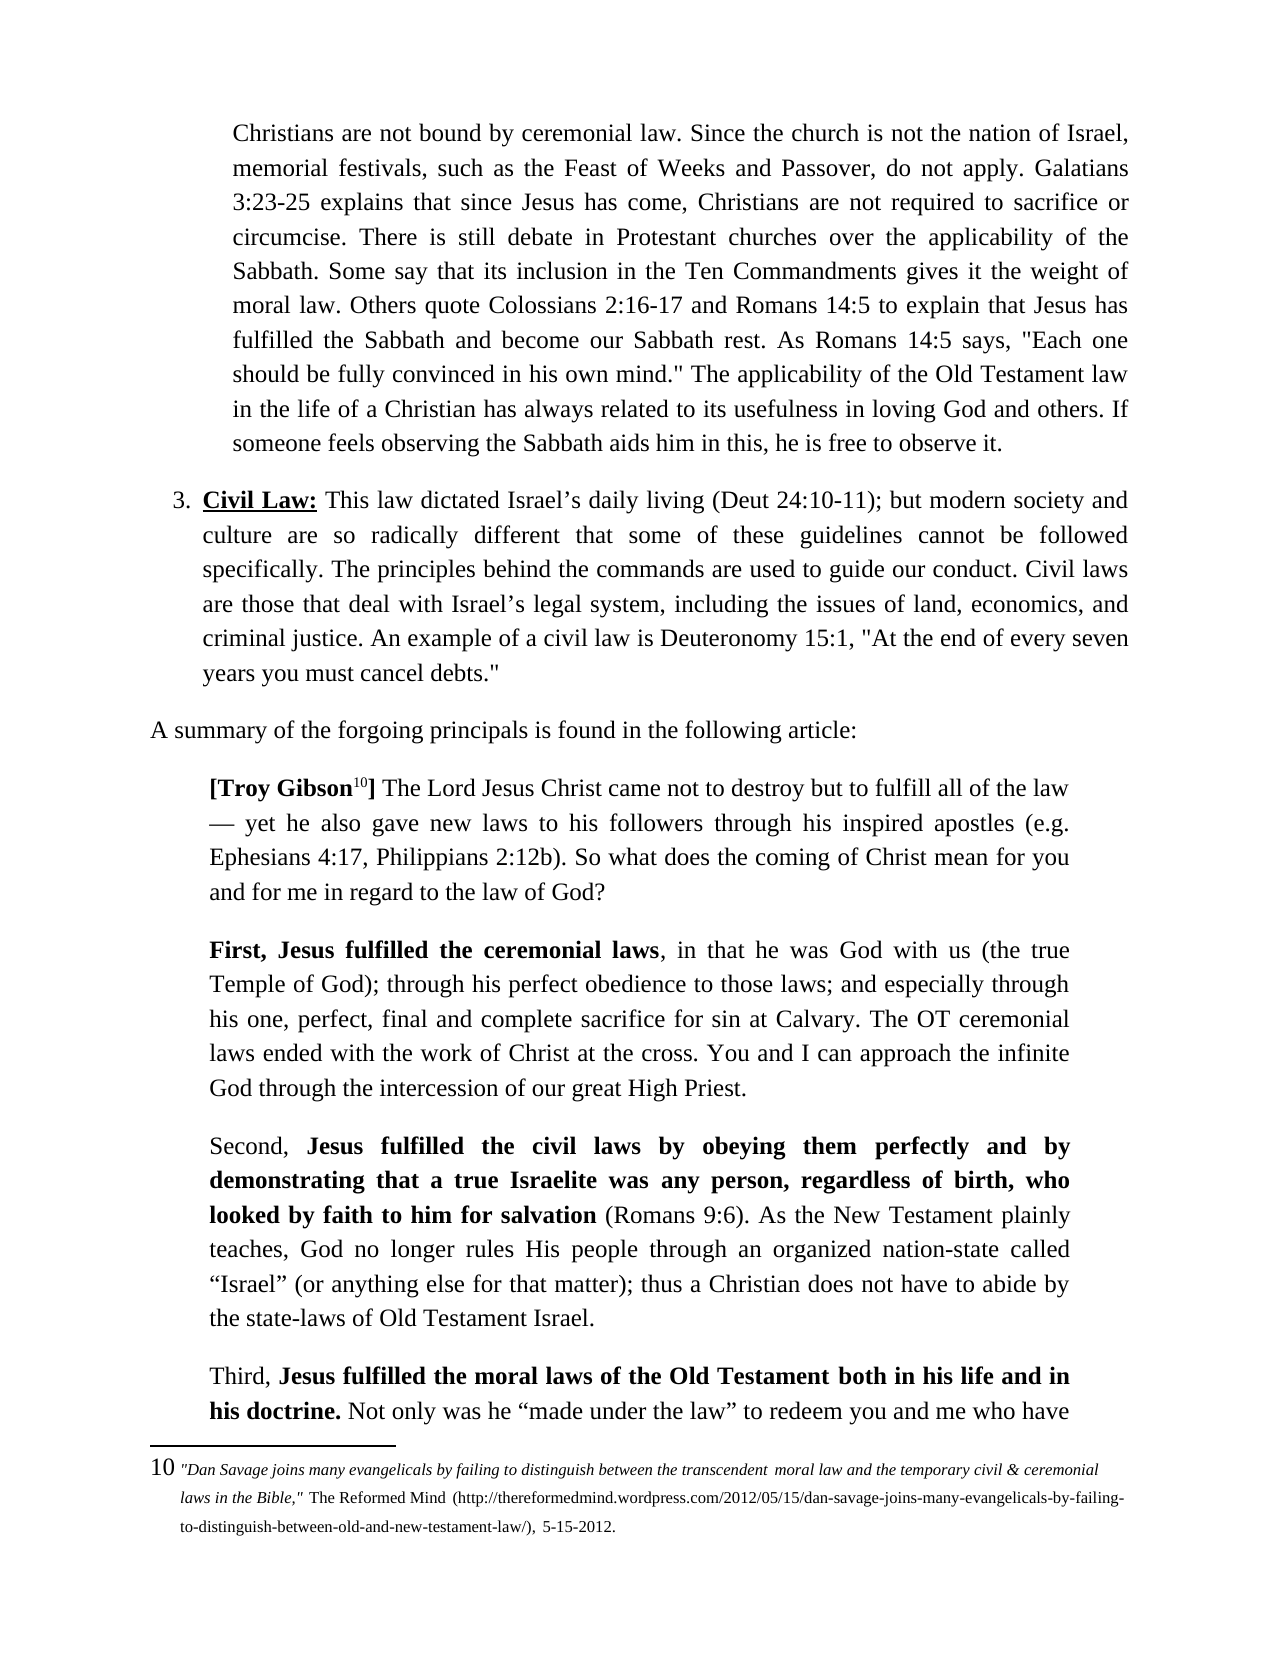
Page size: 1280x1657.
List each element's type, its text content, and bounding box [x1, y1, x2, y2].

text First, Jesus fulfilled the ceremonial laws, in that he was God with us (the true Temple of God); through his perfect obedience to those laws; and especially through his one, perfect, final and complete sacrifice for sin at Calvary. The OT ceremonial laws ended with the work of Christ at the cross. You and I can approach the infinite God through the intercession of our great High Priest. [209, 935, 1071, 1102]
text Second, Jesus fulfilled the civil laws by obeying them perfectly and by demonstrating that a true Israelite was any person, regardless of birth, who looked by faith to him for salvation (Romans 9:6). As the New Testament plainly teaches, God no longer rules His people through an organized nation-state called “Israel” (or anything else for that matter); thus a Christian does not have to abide by the state-laws of Old Testament Israel. [209, 1131, 1071, 1332]
text A summary of the forgoing principals is found in the following article: [150, 715, 1130, 743]
text Third, Jesus fulfilled the moral laws of the Old Testament both in his life and in his doctrine. Not only was he “made under the law” to redeem you and me who have [209, 1361, 1071, 1424]
text "Dan Savage joins many evangelicals by failing to distinguish between the transcendent moral law and the temporary civil & ceremonial laws in the Bible," The Reformed Mind (http://thereformedmind.wordpress.com/2012/05/15/dan-savage-joins-many-evangelicals-by-failing-to-distinguish-between-old-and-new-testament-law/), 5-15-2012. [150, 1452, 1130, 1538]
text [Troy Gibson] The Lord Jesus Christ came not to destroy but to fulfill all of the law — yet he also gave new laws to his followers through his inspired apostles (e.g. Ephesians 4:17, Philippians 2:12b). So what does the coming of Christ mean for you and for me in regard to the law of God? [209, 773, 1071, 906]
list Christians are not bound by ceremonial law. Since the church is not the nation of Israel, memorial festivals, such as the Feast of Weeks and Passover, do not apply. Galatians 3:23-25 explains that since Jesus has come, Christians are not required to sacrifice or circumcise. There is still debate in Protestant churches over the applicability of the Sabbath. Some say that its inclusion in the Ten Commandments gives it the weight of moral law. Others quote Colossians 2:16-17 and Romans 14:5 to explain that Jesus has fulfilled the Sabbath and become our Sabbath rest. As Romans 14:5 says, "Each one should be fully convinced in his own mind." The applicability of the Old Testament law in the life of a Christian has always related to its usefulness in loving God and others. If someone feels observing the Sabbath aids him in this, he is free to observe it. [202, 118, 1130, 457]
list Civil Law: This law dictated Israel’s daily living (Deut 24:10-11); but modern society and culture are so radically different that some of these guidelines cannot be followed specifically. The principles behind the commands are used to guide our conduct. Civil laws are those that deal with Israel’s legal system, including the issues of land, economics, and criminal justice. An example of a civil law is Deuteronomy 15:1, "At the end of every seven years you must cancel debts." [172, 485, 1130, 687]
